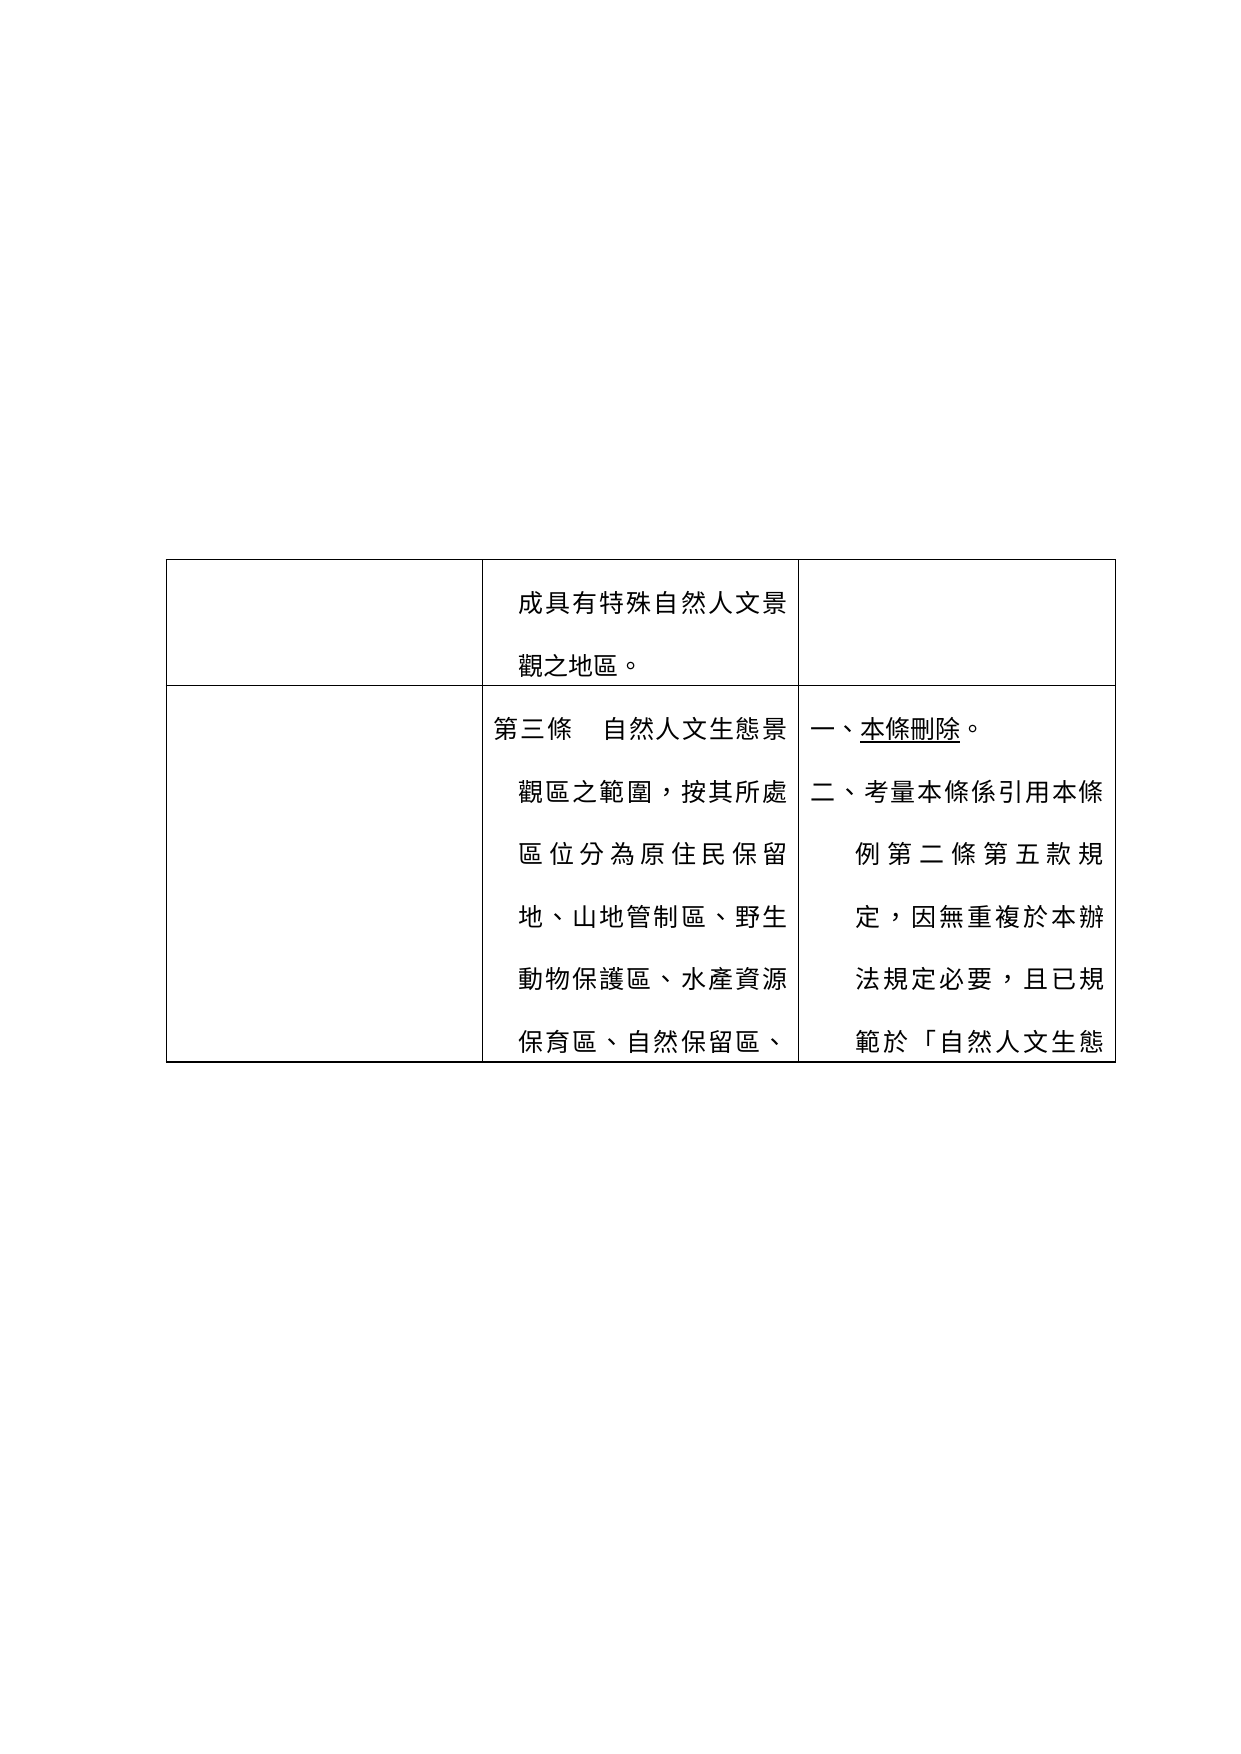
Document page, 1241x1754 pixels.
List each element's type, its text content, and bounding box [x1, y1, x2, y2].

table_cell [167, 686, 482, 1061]
table_cell [799, 560, 1115, 685]
table_cell 一、本條刪除。 二、考量本條係引用本條例第二條第五款規定，因無重複於本辦法規定必要，且已規範於「自然人文生態 [799, 686, 1115, 1061]
table_cell 成具有特殊自然人文景觀之地區。 [483, 560, 798, 685]
table_cell [167, 560, 482, 685]
table_cell 第三條 自然人文生態景觀區之範圍，按其所處區位分為原住民保留地、山地管制區、野生動物保護區、水產資源保育區、自然保留區、 [483, 686, 798, 1061]
